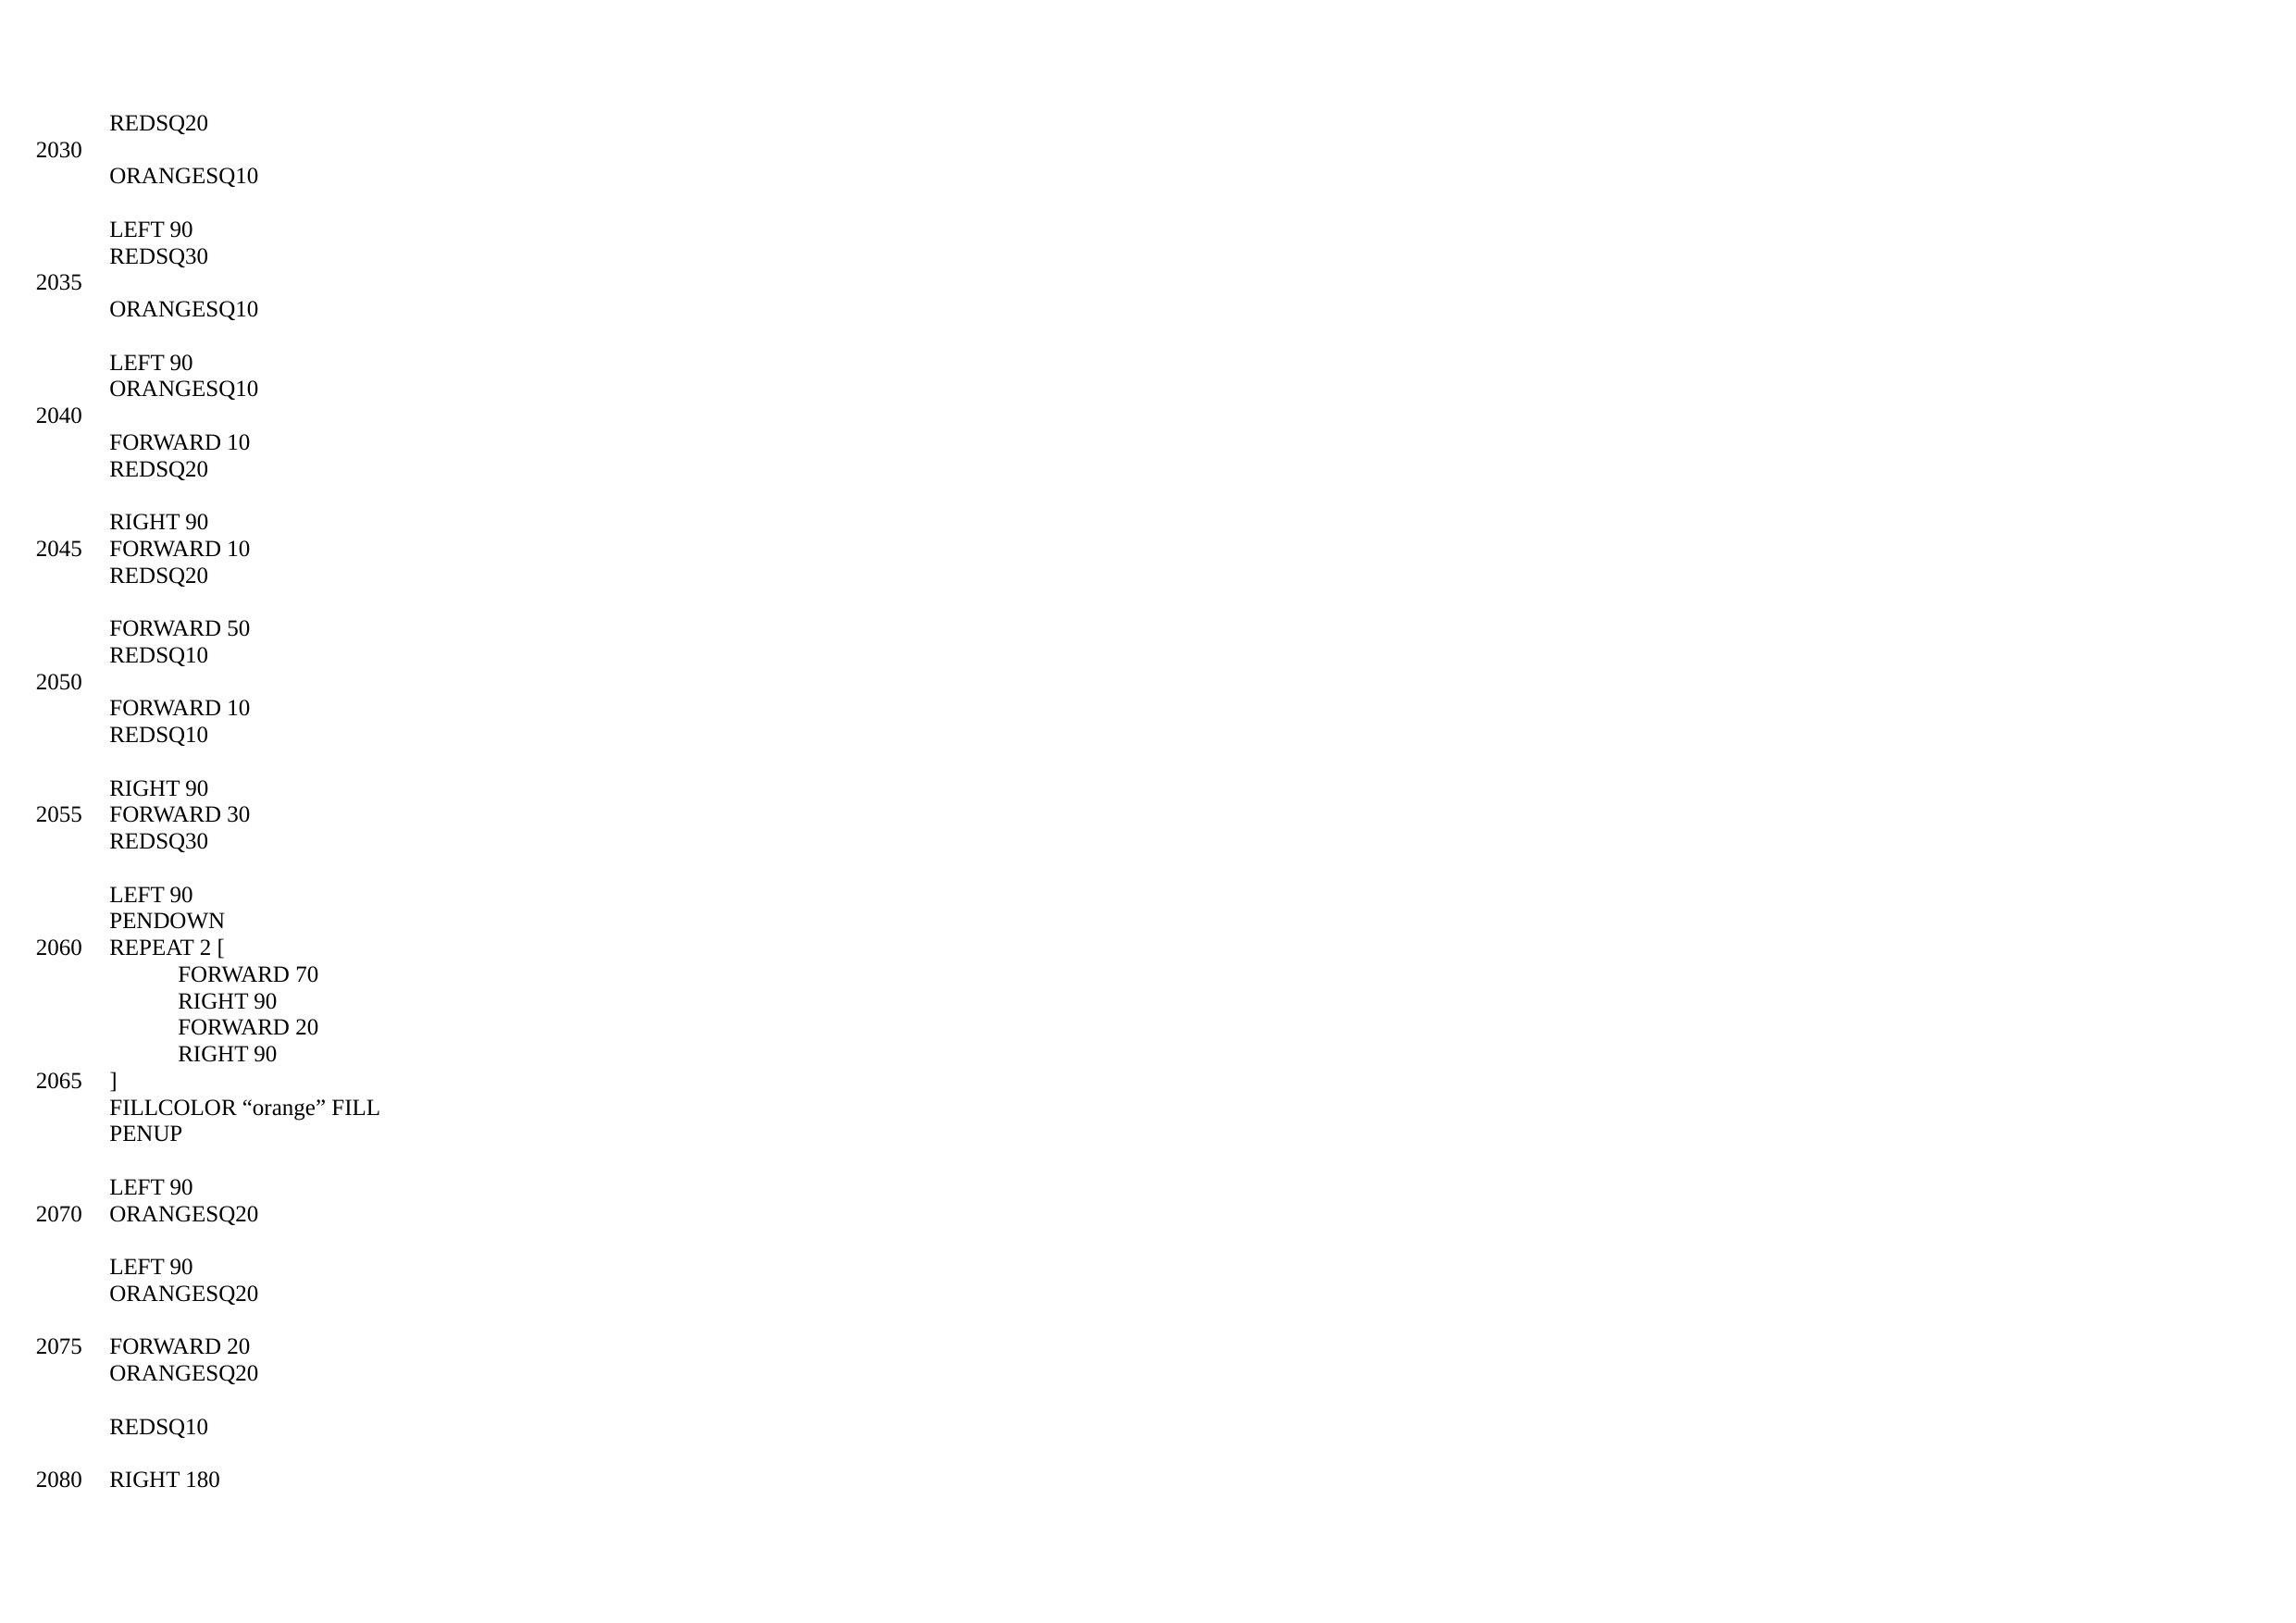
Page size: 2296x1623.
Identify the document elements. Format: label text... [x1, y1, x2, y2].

text LEFT 90 [109, 349, 2186, 376]
text ORANGESQ20 [109, 1359, 2186, 1386]
text ORANGESQ10 [109, 376, 2186, 402]
text REPEAT 2 [ [109, 934, 2186, 960]
text PENUP [109, 1121, 2186, 1146]
text REDSQ10 [109, 1413, 2186, 1440]
text RIGHT 90 [109, 774, 2186, 801]
text ORANGESQ20 [109, 1200, 2186, 1227]
text REDSQ10 [109, 721, 2186, 748]
text FORWARD 20 [109, 1333, 2186, 1359]
text FORWARD 10 [109, 535, 2186, 562]
text LEFT 90 [109, 1253, 2186, 1280]
text ] [109, 1067, 2186, 1094]
text ORANGESQ20 [109, 1280, 2186, 1307]
text PENDOWN [109, 908, 2186, 934]
text FORWARD 30 [109, 801, 2186, 827]
text LEFT 90 [109, 881, 2186, 908]
text RIGHT 90 [109, 1040, 2186, 1067]
text REDSQ20 [109, 455, 2186, 482]
text FILLCOLOR “orange” FILL [109, 1094, 2186, 1121]
text LEFT 90 [109, 1173, 2186, 1200]
text REDSQ30 [109, 242, 2186, 269]
text ORANGESQ10 [109, 295, 2186, 322]
text REDSQ30 [109, 827, 2186, 854]
text ORANGESQ10 [109, 163, 2186, 189]
text RIGHT 90 [109, 508, 2186, 535]
text RIGHT 180 [109, 1466, 2186, 1493]
text RIGHT 90 [109, 987, 2186, 1014]
text FORWARD 20 [109, 1014, 2186, 1040]
text FORWARD 10 [109, 428, 2186, 455]
text LEFT 90 [109, 216, 2186, 242]
text REDSQ20 [109, 109, 2186, 136]
text FORWARD 50 [109, 614, 2186, 641]
text REDSQ10 [109, 641, 2186, 668]
text FORWARD 70 [109, 960, 2186, 987]
text REDSQ20 [109, 562, 2186, 588]
text FORWARD 10 [109, 695, 2186, 721]
